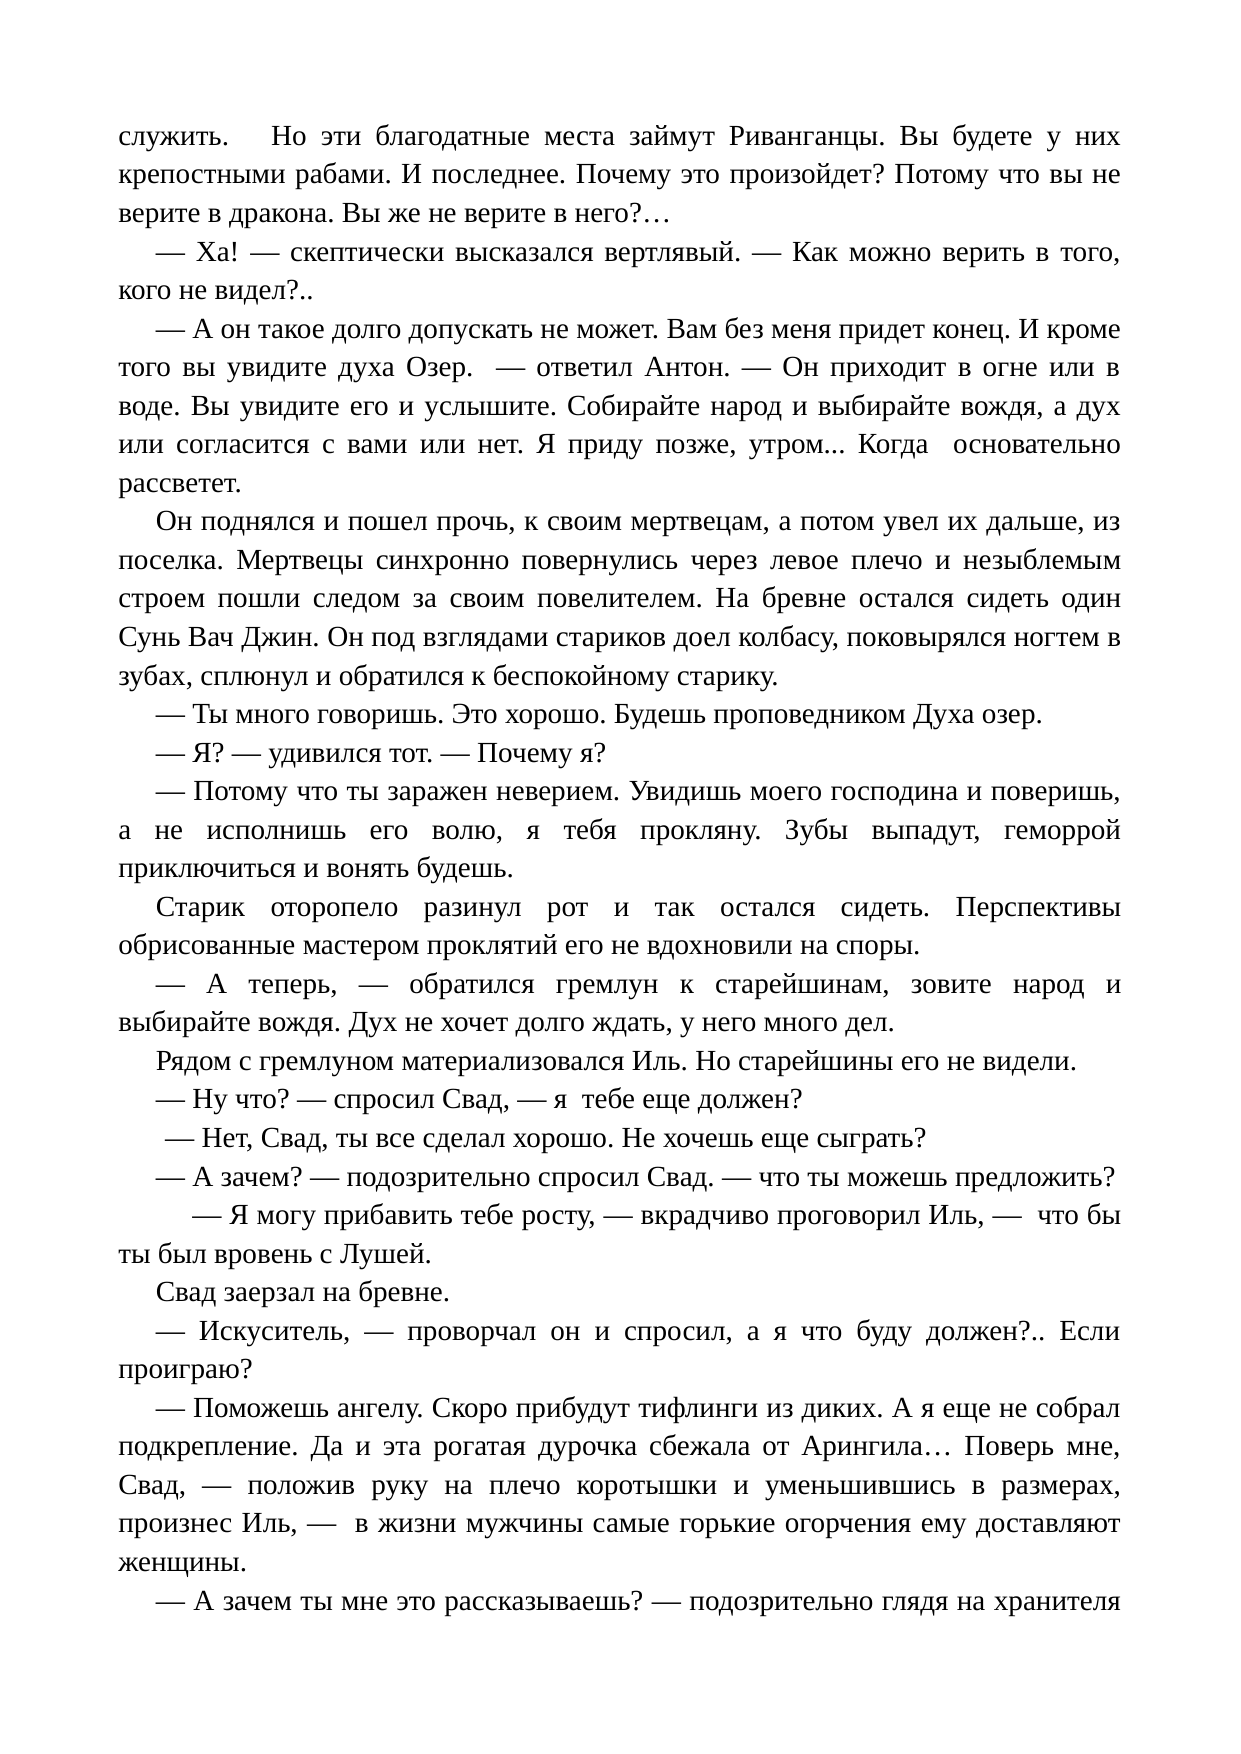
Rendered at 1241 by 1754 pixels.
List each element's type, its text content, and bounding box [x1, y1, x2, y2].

text — Нет, Свад, ты все сделал хорошо. Не хочешь еще сыграть? [118, 1120, 1122, 1154]
text — Ты много говоришь. Это хорошо. Будешь проповедником Духа озер. [118, 696, 1122, 730]
text — А он такое долго допускать не может. Вам без меня придет конец. И кроме того вы увидите духа Озер. — ответил Антон. — Он приходит в огне или в воде. Вы увидите его и услышите. Собирайте народ и выбирайте вождя, а дух или согласится с вами или нет. Я приду позже, утром... Когда основательно рассветет. [118, 311, 1122, 498]
text Свад заерзал на бревне. [118, 1274, 1122, 1308]
text — А зачем? — подозрительно спросил Свад. — что ты можешь предложить? [118, 1159, 1122, 1192]
text — Я могу прибавить тебе росту, — вкрадчиво проговорил Иль, — что бы ты был вровень с Лушей. [118, 1197, 1122, 1269]
text — Потому что ты заражен неверием. Увидишь моего господина и поверишь, а не исполнишь его волю, я тебя прокляну. Зубы выпадут, геморрой приключиться и вонять будешь. [118, 773, 1122, 884]
text — Я? — удивился тот. — Почему я? [118, 735, 1122, 768]
text служить. Но эти благодатные места займут Риванганцы. Вы будете у них крепостными рабами. И последнее. Почему это произойдет? Потому что вы не верите в дракона. Вы же не верите в него?… [118, 118, 1122, 229]
text — Искуситель, — проворчал он и спросил, а я что буду должен?.. Если проиграю? [118, 1313, 1122, 1385]
text — Ну что? — спросил Свад, — я тебе еще должен? [118, 1082, 1122, 1115]
text — А зачем ты мне это рассказываешь? — подозрительно глядя на хранителя [118, 1583, 1122, 1616]
text — Ха! — скептически высказался вертлявый. — Как можно верить в того, кого не видел?.. [118, 234, 1122, 306]
text — А теперь, — обратился гремлун к старейшинам, зовите народ и выбирайте вождя. Дух не хочет долго ждать, у него много дел. [118, 966, 1122, 1038]
text — Поможешь ангелу. Скоро прибудут тифлинги из диких. А я еще не собрал подкрепление. Да и эта рогатая дурочка сбежала от Арингила… Поверь мне, Свад, — положив руку на плечо коротышки и уменьшившись в размерах, произнес Иль, — в жизни мужчины самые горькие огорчения ему доставляют женщины. [118, 1390, 1122, 1578]
text Он поднялся и пошел прочь, к своим мертвецам, а потом увел их дальше, из поселка. Мертвецы синхронно повернулись через левое плечо и незыблемым строем пошли следом за своим повелителем. На бревне остался сидеть один Сунь Вач Джин. Он под взглядами стариков доел колбасу, поковырялся ногтем в зубах, сплюнул и обратился к беспокойному старику. [118, 503, 1122, 691]
text Рядом с гремлуном материализовался Иль. Но старейшины его не видели. [118, 1043, 1122, 1077]
text Старик оторопело разинул рот и так остался сидеть. Перспективы обрисованные мастером проклятий его не вдохновили на споры. [118, 889, 1122, 961]
